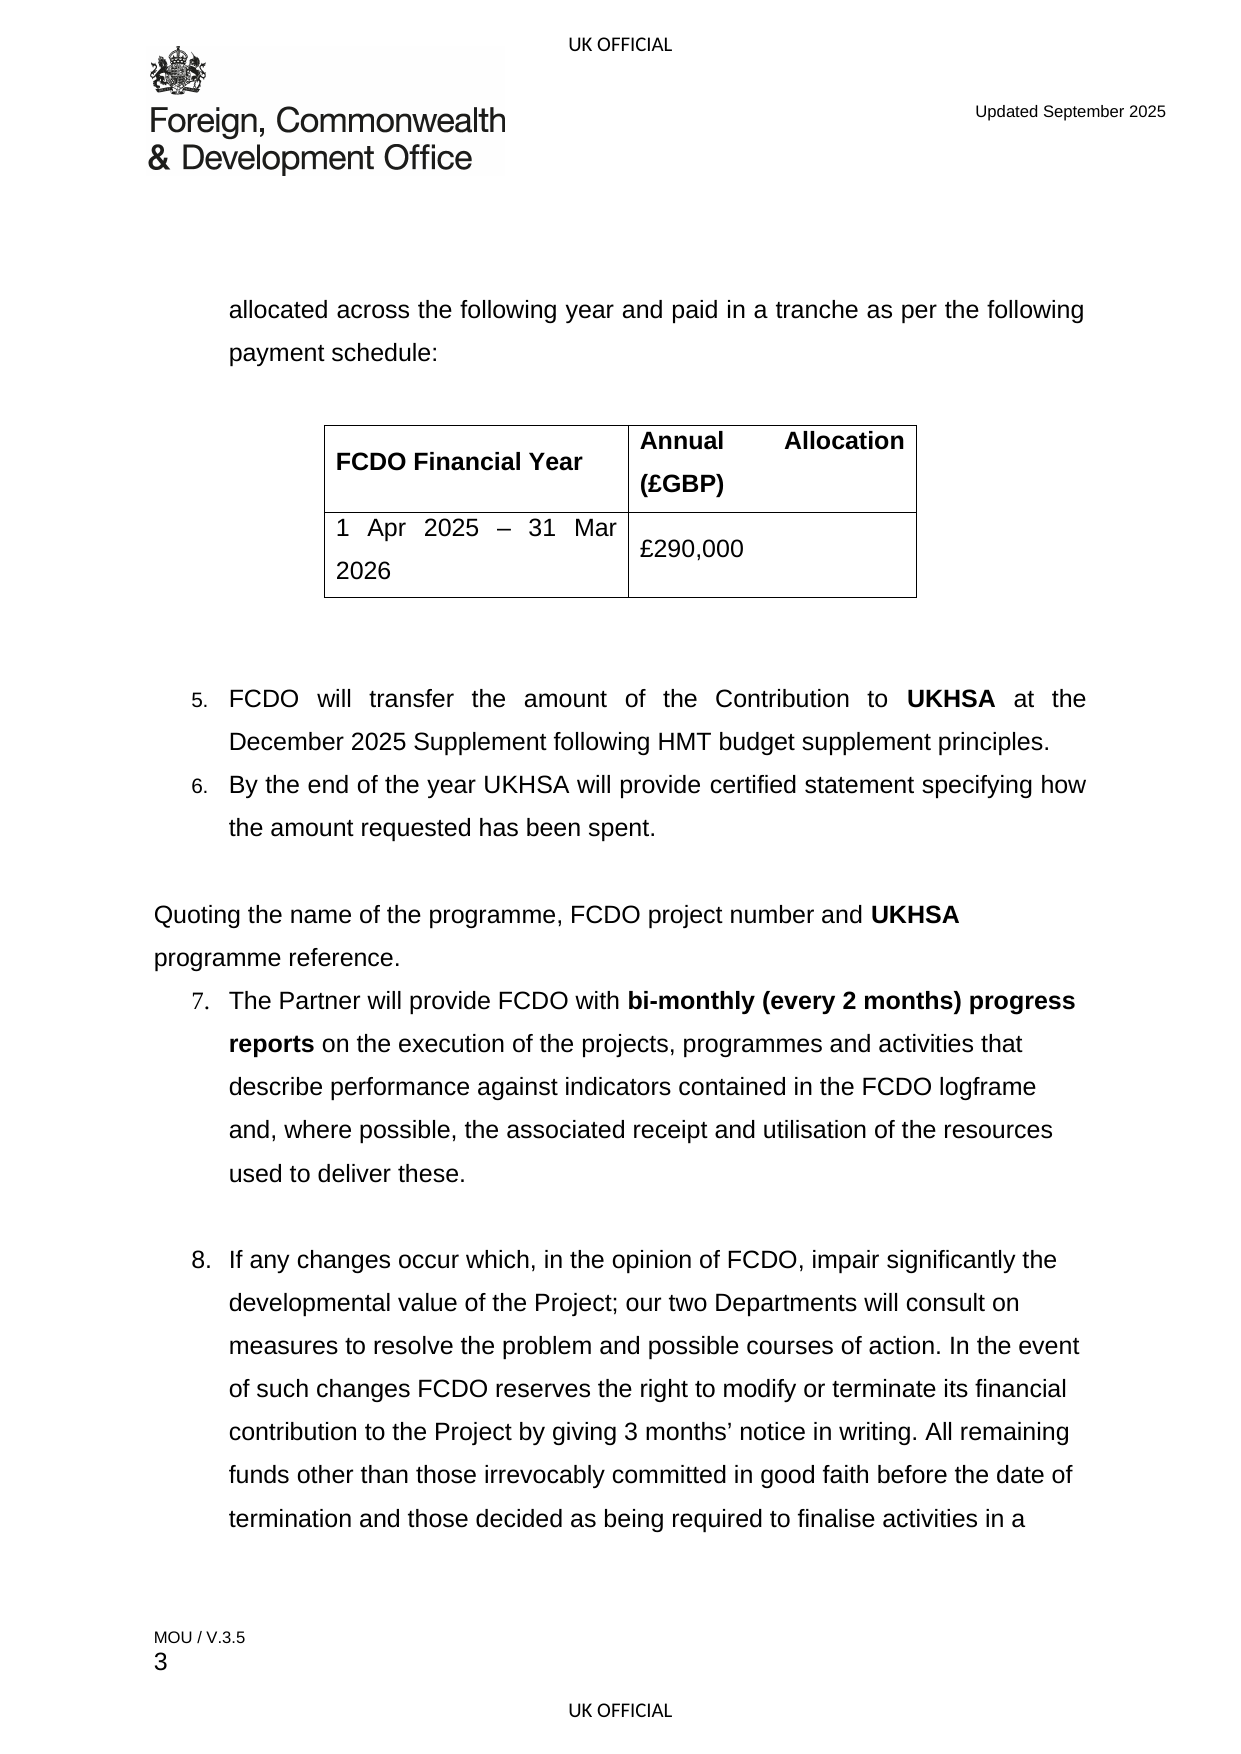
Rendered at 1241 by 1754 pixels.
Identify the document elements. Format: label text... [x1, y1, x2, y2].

table_header FCDO Financial Year [325, 426, 628, 512]
list FCDO will transfer the amount of the Contribution to UKHSA at the December 2025 Supplement following HMT budget supplement principles. [191, 684, 1087, 756]
table_cell 1 Apr 2025 – 31 Mar 2026 [325, 513, 628, 597]
list By the end of the year UKHSA will provide certified statement specifying how the amount requested has been spent. [191, 770, 1087, 842]
list allocated across the following year and paid in a tranche as per the following payment schedule: [191, 295, 1087, 367]
list The Partner will provide FCDO with bi-monthly (every 2 months) progress reports on the execution of the projects, programmes and activities that describe performance against indicators contained in the FCDO logframe and, where possible, the associated receipt and utilisation of the resources used to deliver these. [191, 986, 1087, 1187]
table_cell £290,000 [629, 513, 916, 597]
text Quoting the name of the programme, FCDO project number and UKHSA programme reference. [153, 900, 1087, 972]
table_header Annual Allocation (£GBP) [629, 426, 916, 512]
list If any changes occur which, in the opinion of FCDO, impair significantly the developmental value of the Project; our two Departments will consult on measures to resolve the problem and possible courses of action. In the event of such changes FCDO reserves the right to modify or terminate its financial contribution to the Project by giving 3 months’ notice in writing. All remaining funds other than those irrevocably committed in good faith before the date of termination and those decided as being required to finalise activities in a [191, 1245, 1087, 1532]
